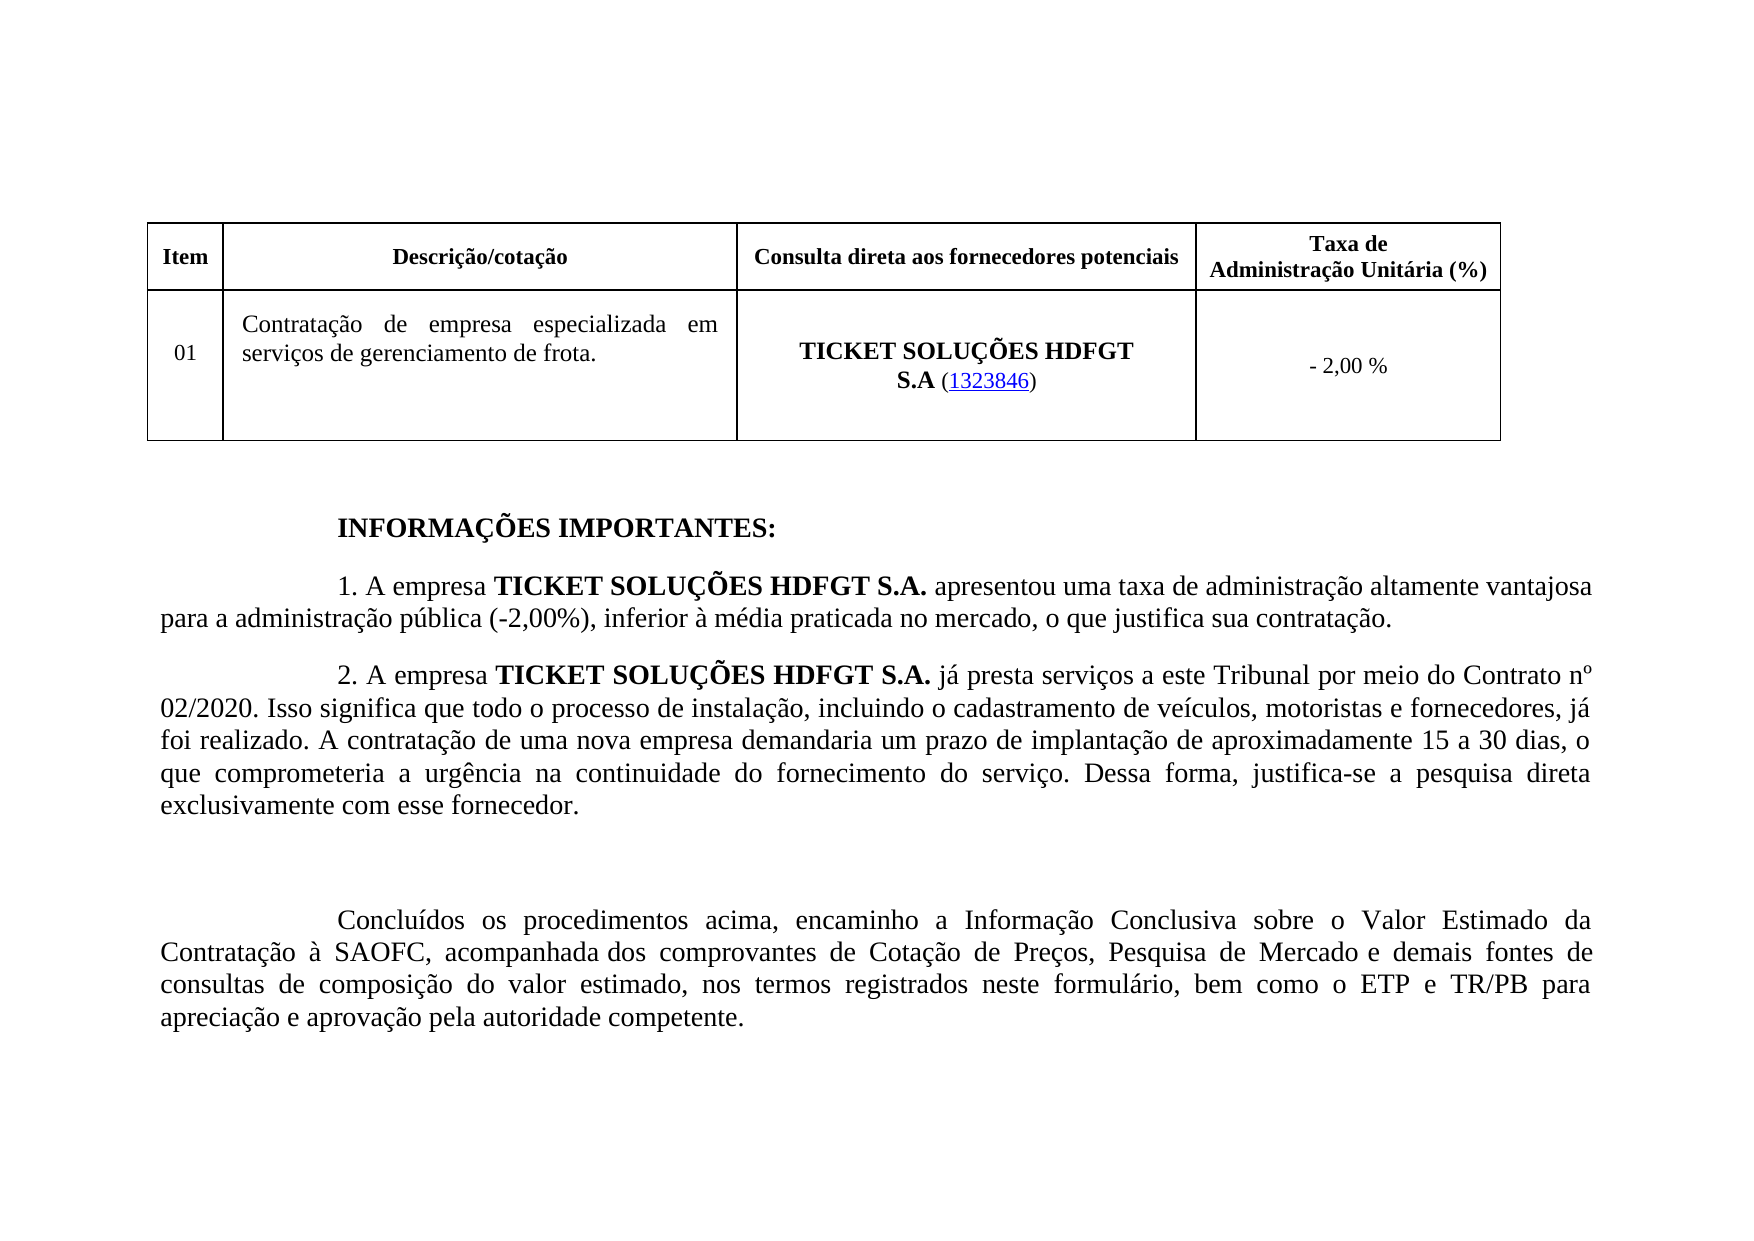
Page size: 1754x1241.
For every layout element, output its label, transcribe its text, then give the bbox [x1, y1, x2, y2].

table_cell Contratação de empresa especializada em serviços de gerenciamento de frota. [224, 291, 736, 439]
table_header Descrição/cotação [224, 224, 736, 289]
text 1. A empresa TICKET SOLUÇÕES HDFGT S.A. apresentou uma taxa de administração altamente vantajosa para a administração pública (-2,00%), inferior à média praticada no mercado, o que justifica sua contratação. [160, 569, 1594, 633]
table_cell - 2,00 % [1197, 291, 1500, 439]
table_header Consulta direta aos fornecedores potenciais [738, 224, 1195, 289]
text 2. A empresa TICKET SOLUÇÕES HDFGT S.A. já presta serviços a este Tribunal por meio do Contrato nº 02/2020. Isso significa que todo o processo de instalação, incluindo o cadastramento de veículos, motoristas e fornecedores, já foi realizado. A contratação de uma nova empresa demandaria um prazo de implantação de aproximadamente 15 a 30 dias, o que comprometeria a urgência na continuidade do fornecimento do serviço. Dessa forma, justifica-se a pesquisa direta exclusivamente com esse fornecedor. [160, 658, 1594, 820]
text Concluídos os procedimentos acima, encaminho a Informação Conclusiva sobre o Valor Estimado da Contratação à SAOFC, acompanhada dos comprovantes de Cotação de Preços, Pesquisa de Mercado e demais fontes de consultas de composição do valor estimado, nos termos registrados neste formulário, bem como o ETP e TR/PB para apreciação e aprovação pela autoridade competente. [160, 903, 1594, 1032]
table_cell TICKET SOLUÇÕES HDFGT S.A (1323846) [738, 291, 1195, 439]
table_header Item [148, 224, 222, 289]
table_header Taxa de Administração Unitária (%) [1197, 224, 1500, 289]
text INFORMAÇÕES IMPORTANTES: [160, 511, 1594, 544]
table_cell 01 [148, 291, 222, 439]
